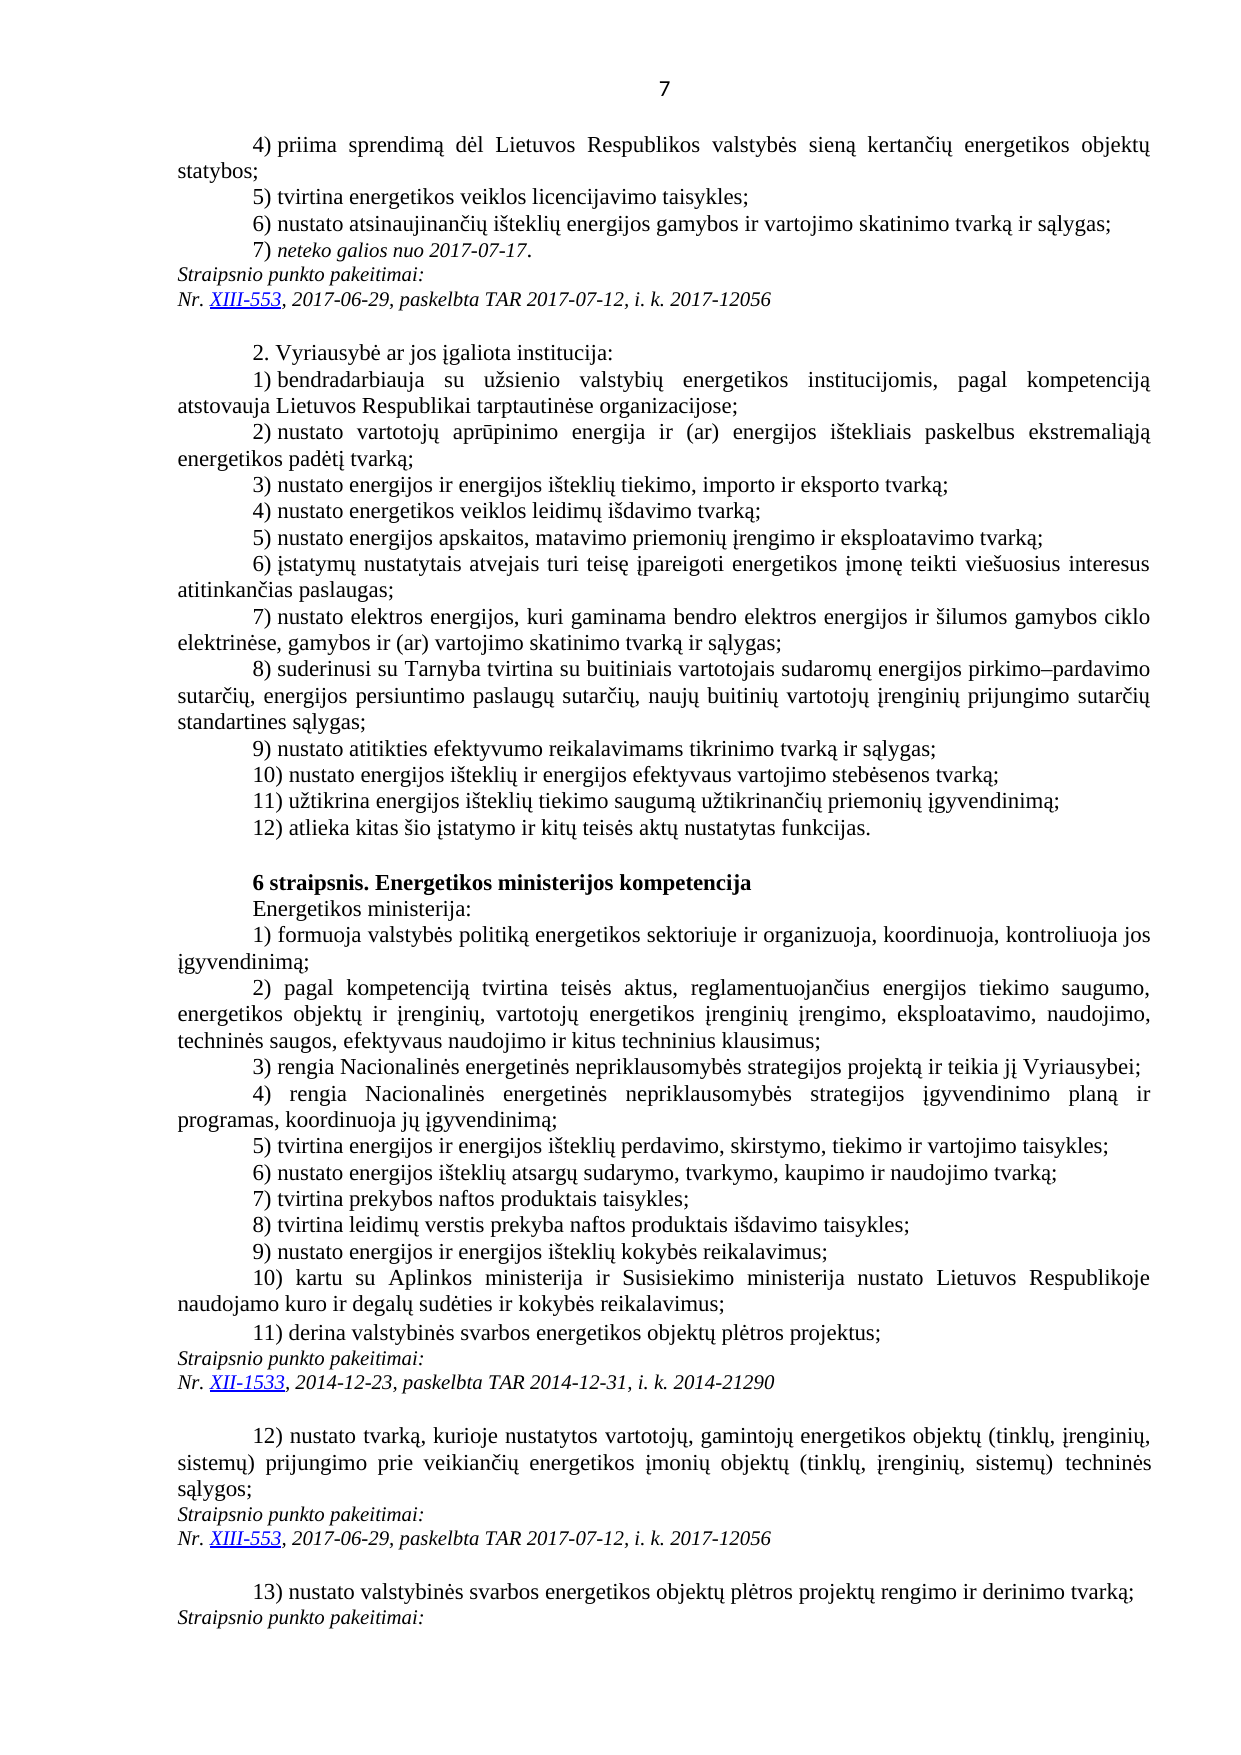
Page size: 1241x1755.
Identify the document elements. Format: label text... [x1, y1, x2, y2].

text 10) nustato energijos išteklių ir energijos efektyvaus vartojimo stebėsenos tvarką; [177, 761, 1152, 787]
text Nr. XIII-553, 2017-06-29, paskelbta TAR 2017-07-12, i. k. 2017-12056 [177, 1526, 1152, 1549]
text 7) neteko galios nuo 2017-07-17. [177, 236, 1152, 262]
text 6) nustato atsinaujinančių išteklių energijos gamybos ir vartojimo skatinimo tvarką ir sąlygas; [177, 210, 1152, 236]
text Straipsnio punkto pakeitimai: [177, 1346, 1152, 1369]
text 3) rengia Nacionalinės energetinės nepriklausomybės strategijos projektą ir teikia jį Vyriausybei; [177, 1053, 1152, 1079]
text 5) tvirtina energetikos veiklos licencijavimo taisykles; [177, 183, 1152, 210]
text Straipsnio punkto pakeitimai: [177, 1501, 1152, 1526]
text Nr. XIII-553, 2017-06-29, paskelbta TAR 2017-07-12, i. k. 2017-12056 [177, 286, 1152, 311]
text 1) formuoja valstybės politiką energetikos sektoriuje ir organizuoja, koordinuoja, kontroliuoja jos įgyvendinimą; [177, 921, 1152, 974]
text 2) pagal kompetenciją tvirtina teisės aktus, reglamentuojančius energijos tiekimo saugumo, energetikos objektų ir įrenginių, vartotojų energetikos įrenginių įrengimo, eksploatavimo, naudojimo, techninės saugos, efektyvaus naudojimo ir kitus techninius klausimus; [177, 974, 1152, 1053]
text 12) nustato tvarką, kurioje nustatytos vartotojų, gamintojų energetikos objektų (tinklų, įrenginių, sistemų) prijungimo prie veikiančių energetikos įmonių objektų (tinklų, įrenginių, sistemų) techninės sąlygos; [177, 1422, 1152, 1501]
text 8) tvirtina leidimų verstis prekyba naftos produktais išdavimo taisykles; [177, 1211, 1152, 1238]
text Nr. XII-1533, 2014-12-23, paskelbta TAR 2014-12-31, i. k. 2014-21290 [177, 1369, 1152, 1394]
text 5) nustato energijos apskaitos, matavimo priemonių įrengimo ir eksploatavimo tvarką; [177, 524, 1152, 550]
text 7) nustato elektros energijos, kuri gaminama bendro elektros energijos ir šilumos gamybos ciklo elektrinėse, gamybos ir (ar) vartojimo skatinimo tvarką ir sąlygas; [177, 603, 1152, 656]
text 11) derina valstybinės svarbos energetikos objektų plėtros projektus; [177, 1317, 1152, 1346]
text 2. Vyriausybė ar jos įgaliota institucija: [177, 339, 1152, 366]
text Straipsnio punkto pakeitimai: [177, 262, 1152, 286]
text Energetikos ministerija: [177, 895, 1152, 921]
text 2) nustato vartotojų aprūpinimo energija ir (ar) energijos ištekliais paskelbus ekstremaliąją energetikos padėtį tvarką; [177, 418, 1152, 471]
text 4) nustato energetikos veiklos leidimų išdavimo tvarką; [177, 497, 1152, 524]
text 4) priima sprendimą dėl Lietuvos Respublikos valstybės sieną kertančių energetikos objektų statybos; [177, 131, 1152, 183]
text 8) suderinusi su Tarnyba tvirtina su buitiniais vartotojais sudaromų energijos pirkimo–pardavimo sutarčių, energijos persiuntimo paslaugų sutarčių, naujų buitinių vartotojų įrenginių prijungimo sutarčių standartines sąlygas; [177, 656, 1152, 734]
text 12) atlieka kitas šio įstatymo ir kitų teisės aktų nustatytas funkcijas. [177, 814, 1152, 840]
text 1) bendradarbiauja su užsienio valstybių energetikos institucijomis, pagal kompetenciją atstovauja Lietuvos Respublikai tarptautinėse organizacijose; [177, 366, 1152, 418]
text 6 straipsnis. Energetikos ministerijos kompetencija [177, 869, 1152, 895]
text 3) nustato energijos ir energijos išteklių tiekimo, importo ir eksporto tvarką; [177, 471, 1152, 497]
text 7) tvirtina prekybos naftos produktais taisykles; [177, 1185, 1152, 1211]
text Straipsnio punkto pakeitimai: [177, 1605, 1152, 1629]
text 9) nustato energijos ir energijos išteklių kokybės reikalavimus; [177, 1238, 1152, 1264]
text 6) nustato energijos išteklių atsargų sudarymo, tvarkymo, kaupimo ir naudojimo tvarką; [177, 1159, 1152, 1185]
text 5) tvirtina energijos ir energijos išteklių perdavimo, skirstymo, tiekimo ir vartojimo taisykles; [177, 1132, 1152, 1159]
text 6) įstatymų nustatytais atvejais turi teisę įpareigoti energetikos įmonę teikti viešuosius interesus atitinkančias paslaugas; [177, 550, 1152, 603]
text 9) nustato atitikties efektyvumo reikalavimams tikrinimo tvarką ir sąlygas; [177, 734, 1152, 761]
text 4) rengia Nacionalinės energetinės nepriklausomybės strategijos įgyvendinimo planą ir programas, koordinuoja jų įgyvendinimą; [177, 1079, 1152, 1132]
text 11) užtikrina energijos išteklių tiekimo saugumą užtikrinančių priemonių įgyvendinimą; [177, 787, 1152, 814]
text 10) kartu su Aplinkos ministerija ir Susisiekimo ministerija nustato Lietuvos Respublikoje naudojamo kuro ir degalų sudėties ir kokybės reikalavimus; [177, 1264, 1152, 1317]
text 13) nustato valstybinės svarbos energetikos objektų plėtros projektų rengimo ir derinimo tvarką; [177, 1578, 1152, 1605]
